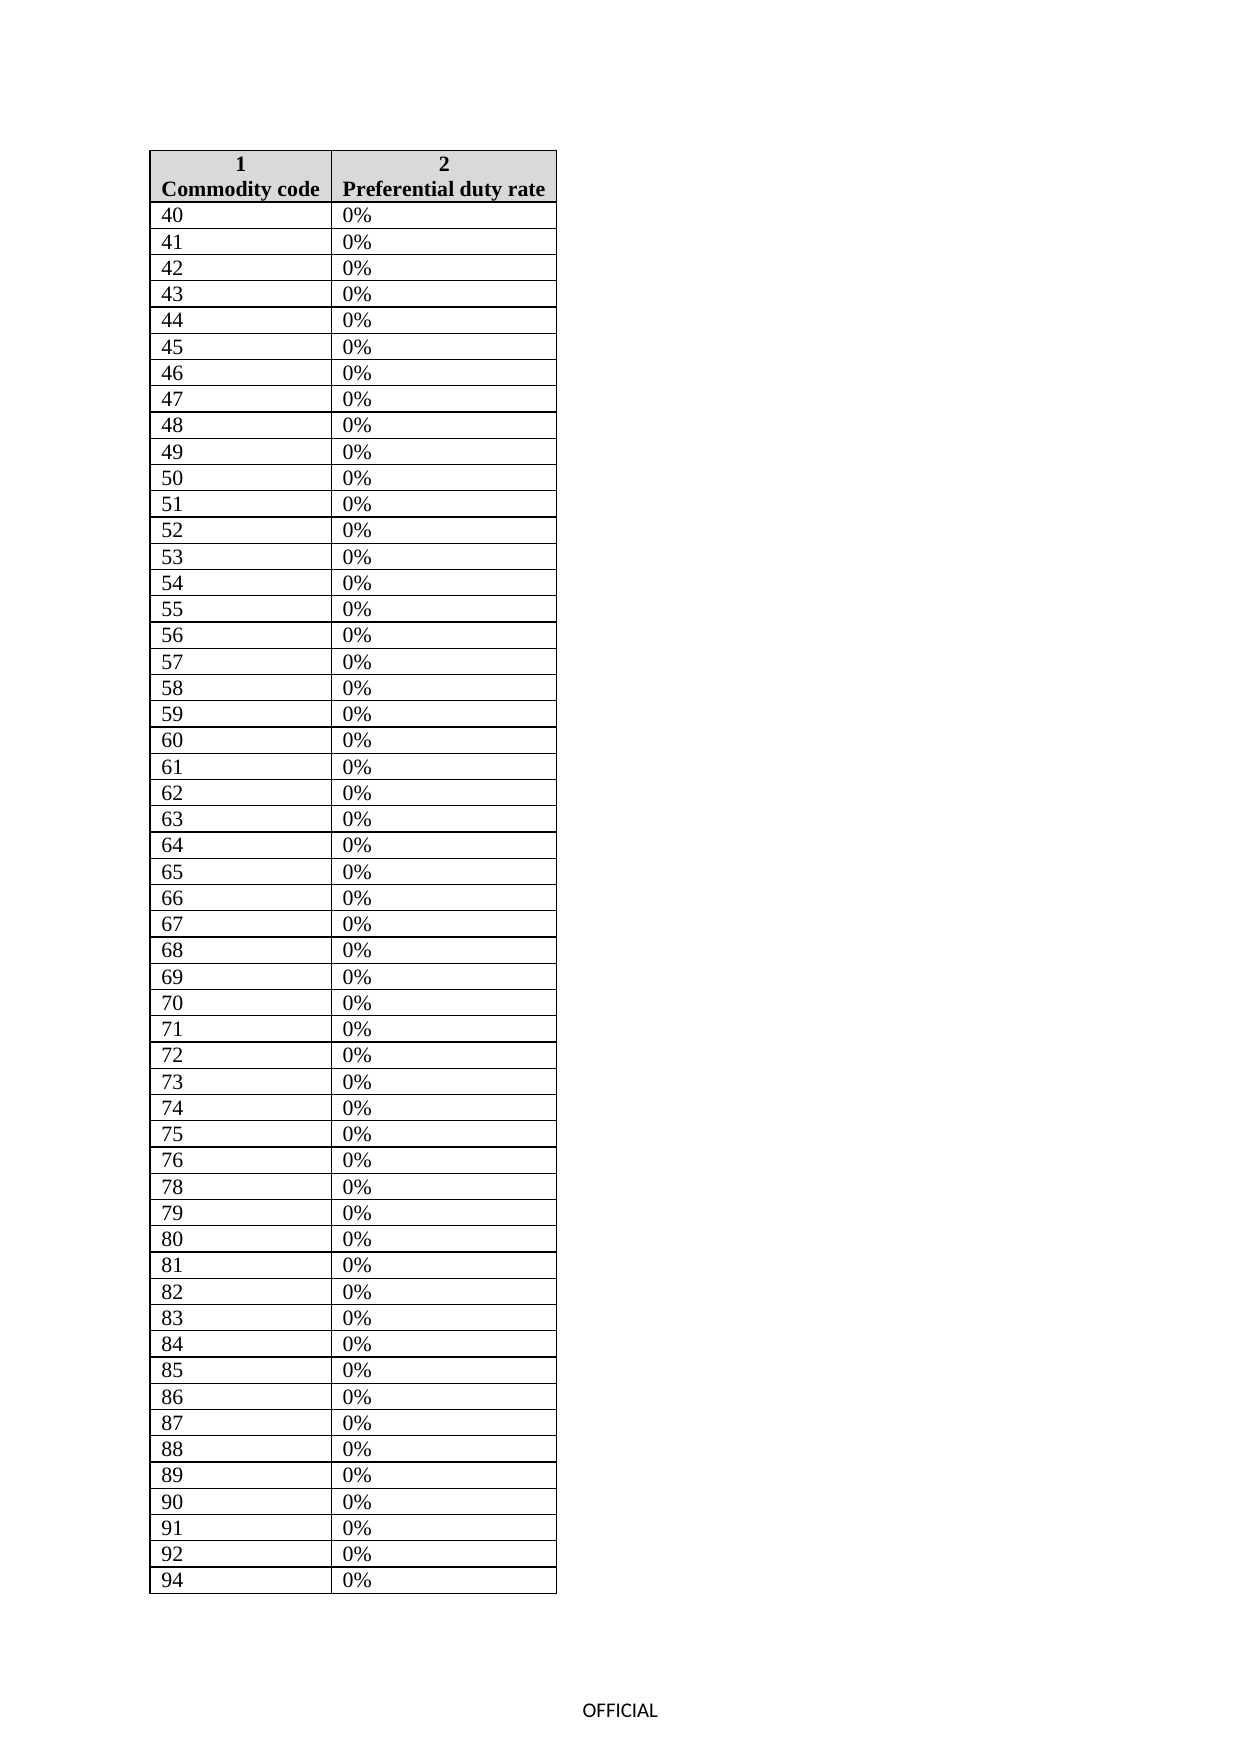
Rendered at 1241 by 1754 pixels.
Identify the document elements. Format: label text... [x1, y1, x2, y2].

table_cell 45 [151, 334, 331, 359]
table_cell 55 [151, 596, 331, 621]
table_cell 0% [332, 1410, 556, 1435]
table_cell 0% [332, 1226, 556, 1251]
table_cell 0% [332, 1200, 556, 1225]
table_cell 60 [151, 728, 331, 753]
table_cell 66 [151, 885, 331, 910]
table_cell 44 [151, 308, 331, 333]
table_cell 0% [332, 675, 556, 700]
table_cell 0% [332, 203, 556, 228]
table_cell 90 [151, 1489, 331, 1514]
table_cell 58 [151, 675, 331, 700]
table_cell 0% [332, 334, 556, 359]
table_cell 65 [151, 859, 331, 884]
table_cell 76 [151, 1148, 331, 1173]
table_cell 0% [332, 229, 556, 254]
table_cell 0% [332, 544, 556, 569]
table_header 1 Commodity code [151, 151, 331, 201]
table_cell 0% [332, 1121, 556, 1146]
table_cell 91 [151, 1515, 331, 1540]
table_cell 0% [332, 1541, 556, 1566]
table_cell 61 [151, 754, 331, 779]
table_cell 0% [332, 413, 556, 438]
table_cell 68 [151, 938, 331, 963]
table_cell 0% [332, 1069, 556, 1094]
table_cell 0% [332, 1384, 556, 1409]
table_cell 0% [332, 911, 556, 936]
table_cell 0% [332, 728, 556, 753]
table_cell 48 [151, 413, 331, 438]
table_cell 56 [151, 623, 331, 648]
table_cell 0% [332, 1305, 556, 1330]
table_cell 0% [332, 1016, 556, 1041]
table_cell 0% [332, 1358, 556, 1383]
table_cell 92 [151, 1541, 331, 1566]
table_cell 52 [151, 518, 331, 543]
table_cell 0% [332, 281, 556, 306]
table_cell 63 [151, 806, 331, 831]
table_cell 71 [151, 1016, 331, 1041]
table_cell 67 [151, 911, 331, 936]
table_cell 0% [332, 1095, 556, 1120]
table_cell 0% [332, 1568, 556, 1593]
table_cell 0% [332, 1463, 556, 1488]
table_header 2 Preferential duty rate [332, 151, 556, 201]
table_cell 0% [332, 1279, 556, 1304]
table_cell 0% [332, 1174, 556, 1199]
table_cell 43 [151, 281, 331, 306]
table_cell 0% [332, 570, 556, 595]
table_cell 0% [332, 1148, 556, 1173]
table_cell 0% [332, 833, 556, 858]
table_cell 0% [332, 1515, 556, 1540]
table_cell 0% [332, 439, 556, 464]
table_cell 53 [151, 544, 331, 569]
table_cell 0% [332, 1043, 556, 1068]
table_cell 86 [151, 1384, 331, 1409]
table_cell 84 [151, 1331, 331, 1356]
table_cell 89 [151, 1463, 331, 1488]
table_cell 64 [151, 833, 331, 858]
table_cell 0% [332, 964, 556, 989]
table_cell 0% [332, 308, 556, 333]
table_cell 0% [332, 1331, 556, 1356]
table_cell 0% [332, 754, 556, 779]
table_cell 85 [151, 1358, 331, 1383]
table_cell 79 [151, 1200, 331, 1225]
table_cell 0% [332, 806, 556, 831]
table_cell 54 [151, 570, 331, 595]
table_cell 0% [332, 1253, 556, 1278]
table_cell 73 [151, 1069, 331, 1094]
table_cell 0% [332, 780, 556, 805]
table_cell 0% [332, 1489, 556, 1514]
table_cell 82 [151, 1279, 331, 1304]
table_cell 0% [332, 649, 556, 674]
table_cell 42 [151, 255, 331, 280]
table_cell 0% [332, 360, 556, 385]
table_cell 81 [151, 1253, 331, 1278]
table_cell 62 [151, 780, 331, 805]
table_cell 0% [332, 596, 556, 621]
table_cell 94 [151, 1568, 331, 1593]
table_cell 57 [151, 649, 331, 674]
table_cell 0% [332, 990, 556, 1015]
table_cell 75 [151, 1121, 331, 1146]
table_cell 0% [332, 885, 556, 910]
table_cell 0% [332, 859, 556, 884]
table_cell 70 [151, 990, 331, 1015]
table_cell 0% [332, 938, 556, 963]
table_cell 49 [151, 439, 331, 464]
table_cell 59 [151, 701, 331, 726]
table_cell 83 [151, 1305, 331, 1330]
table_cell 50 [151, 465, 331, 490]
table_cell 72 [151, 1043, 331, 1068]
table_cell 0% [332, 1436, 556, 1461]
table_cell 47 [151, 386, 331, 411]
table_cell 88 [151, 1436, 331, 1461]
table_cell 40 [151, 203, 331, 228]
table_cell 51 [151, 491, 331, 516]
table_cell 0% [332, 701, 556, 726]
table_cell 87 [151, 1410, 331, 1435]
table_cell 80 [151, 1226, 331, 1251]
table_cell 0% [332, 465, 556, 490]
table_cell 0% [332, 623, 556, 648]
table_cell 0% [332, 518, 556, 543]
table_cell 78 [151, 1174, 331, 1199]
table_cell 46 [151, 360, 331, 385]
table_cell 0% [332, 255, 556, 280]
table_cell 41 [151, 229, 331, 254]
table_cell 0% [332, 491, 556, 516]
table_cell 74 [151, 1095, 331, 1120]
table_cell 0% [332, 386, 556, 411]
table_cell 69 [151, 964, 331, 989]
